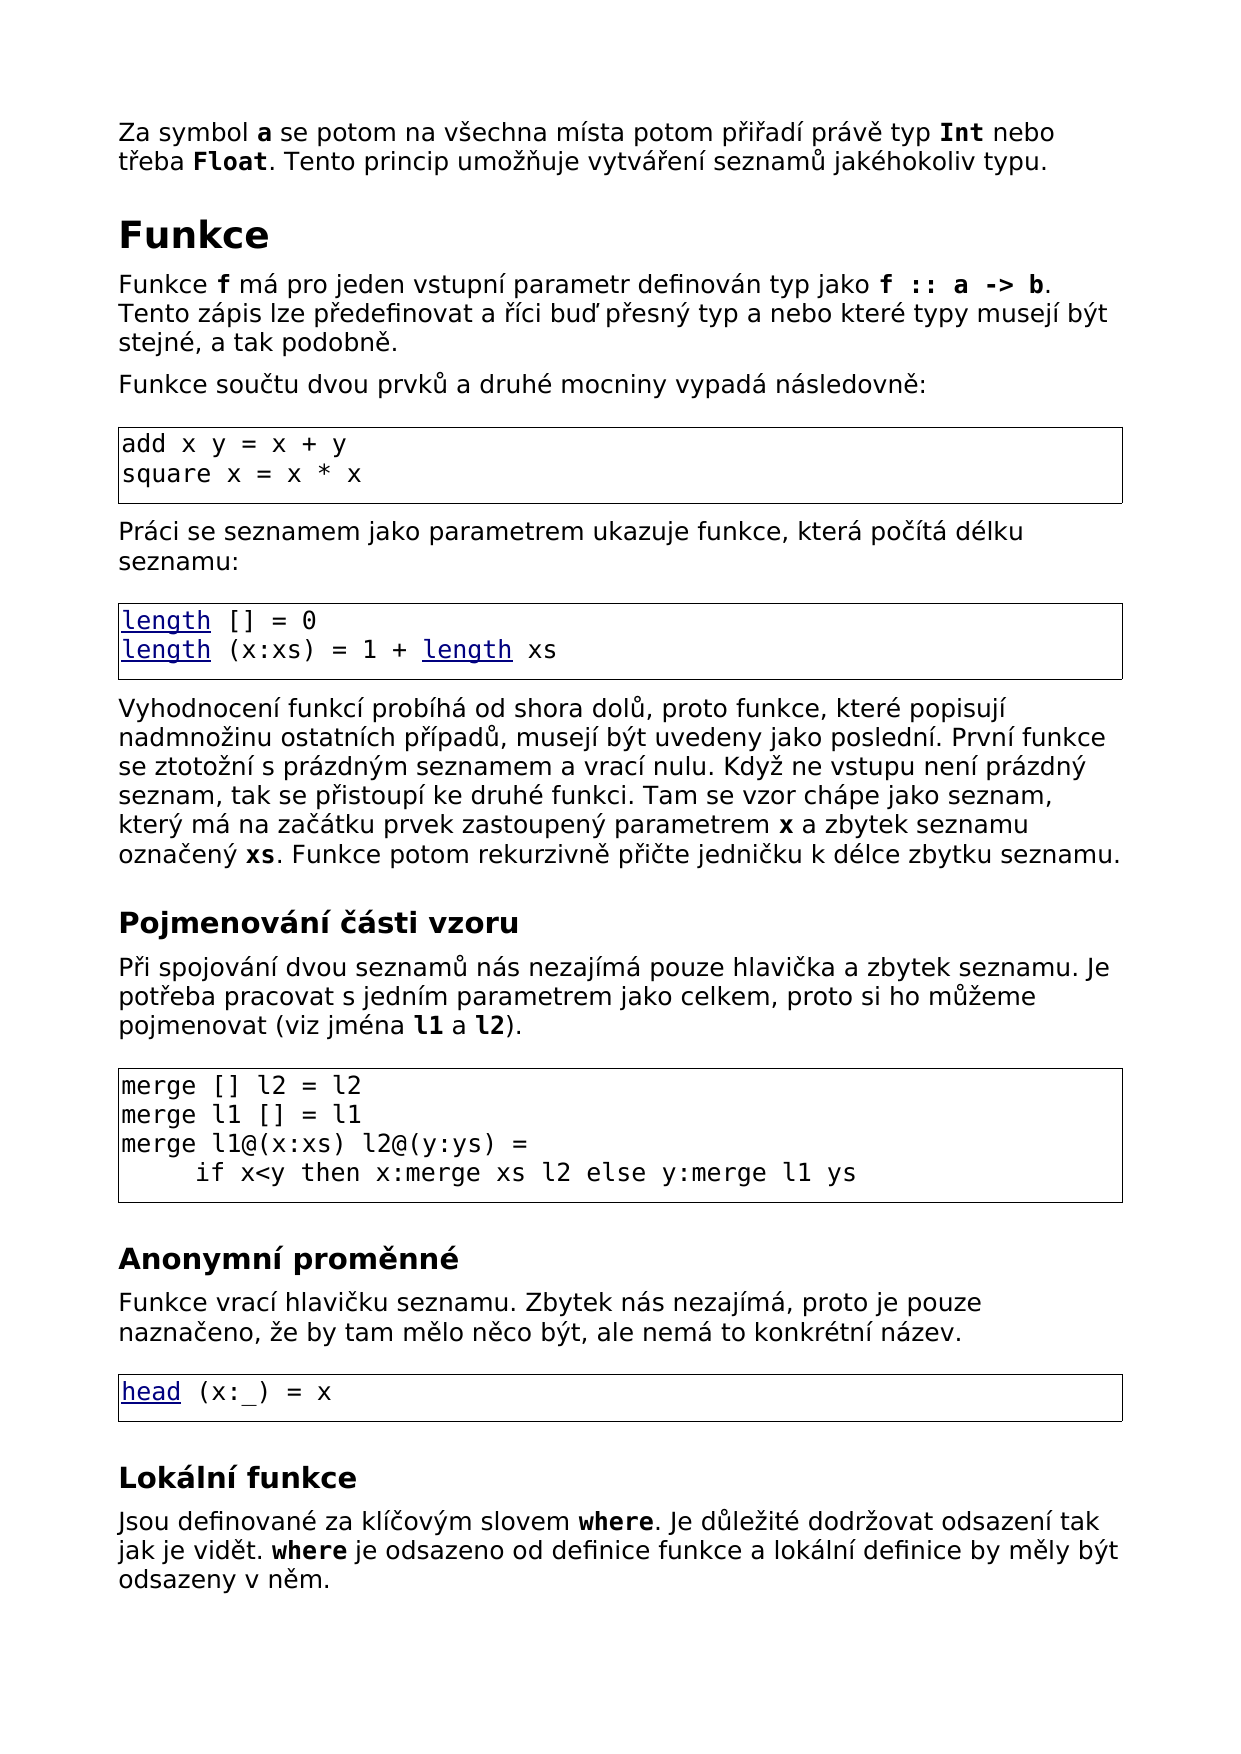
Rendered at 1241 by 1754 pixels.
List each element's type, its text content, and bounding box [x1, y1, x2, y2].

table_header merge [] l2 = l2 merge l1 [] = l1 merge l1@(x:xs) l2@(y:ys) = if x<y then x:merge xs l2 else y:merge l1 ys [119, 1069, 1122, 1202]
text Funkce součtu dvou prvků a druhé mocniny vypadá následovně: [118, 370, 1122, 399]
subtitle Funkce [118, 214, 1122, 258]
table_header length [] = 0 length (x:xs) = 1 + length xs [119, 604, 1122, 679]
text Za symbol a se potom na všechna místa potom přiřadí právě typ Int nebo třeba Float. Tento princip umožňuje vytváření seznamů jakéhokoliv typu. [118, 118, 1122, 176]
subtitle Anonymní proměnné [118, 1242, 1122, 1276]
table_header head (x:_) = x [119, 1375, 1122, 1421]
text Při spojování dvou seznamů nás nezajímá pouze hlavička a zbytek seznamu. Je potřeba pracovat s jedním parametrem jako celkem, proto si ho můžeme pojmenovat (viz jména l1 a l2). [118, 953, 1122, 1041]
text Práci se seznamem jako parametrem ukazuje funkce, která počítá délku seznamu: [118, 517, 1122, 576]
subtitle Lokální funkce [118, 1461, 1122, 1495]
table_header add x y = x + y square x = x * x [119, 428, 1122, 503]
subtitle Pojmenování části vzoru [118, 907, 1122, 941]
text Funkce vrací hlavičku seznamu. Zbytek nás nezajímá, proto je pouze naznačeno, že by tam mělo něco být, ale nemá to konkrétní název. [118, 1288, 1122, 1347]
text Vyhodnocení funkcí probíhá od shora dolů, proto funkce, které popisují nadmnožinu ostatních případů, musejí být uvedeny jako poslední. První funkce se ztotožní s prázdným seznamem a vrací nulu. Když ne vstupu není prázdný seznam, tak se přistoupí ke druhé funkci. Tam se vzor chápe jako seznam, který má na začátku prvek zastoupený parametrem x a zbytek seznamu označený xs. Funkce potom rekurzivně přičte jedničku k délce zbytku seznamu. [118, 694, 1122, 869]
text Jsou definované za klíčovým slovem where. Je důležité dodržovat odsazení tak jak je vidět. where je odsazeno od definice funkce a lokální definice by měly být odsazeny v něm. [118, 1507, 1122, 1595]
text Funkce f má pro jeden vstupní parametr definován typ jako f :: a -> b. Tento zápis lze předefinovat a říci buď přesný typ a nebo které typy musejí být stejné, a tak podobně. [118, 270, 1122, 358]
